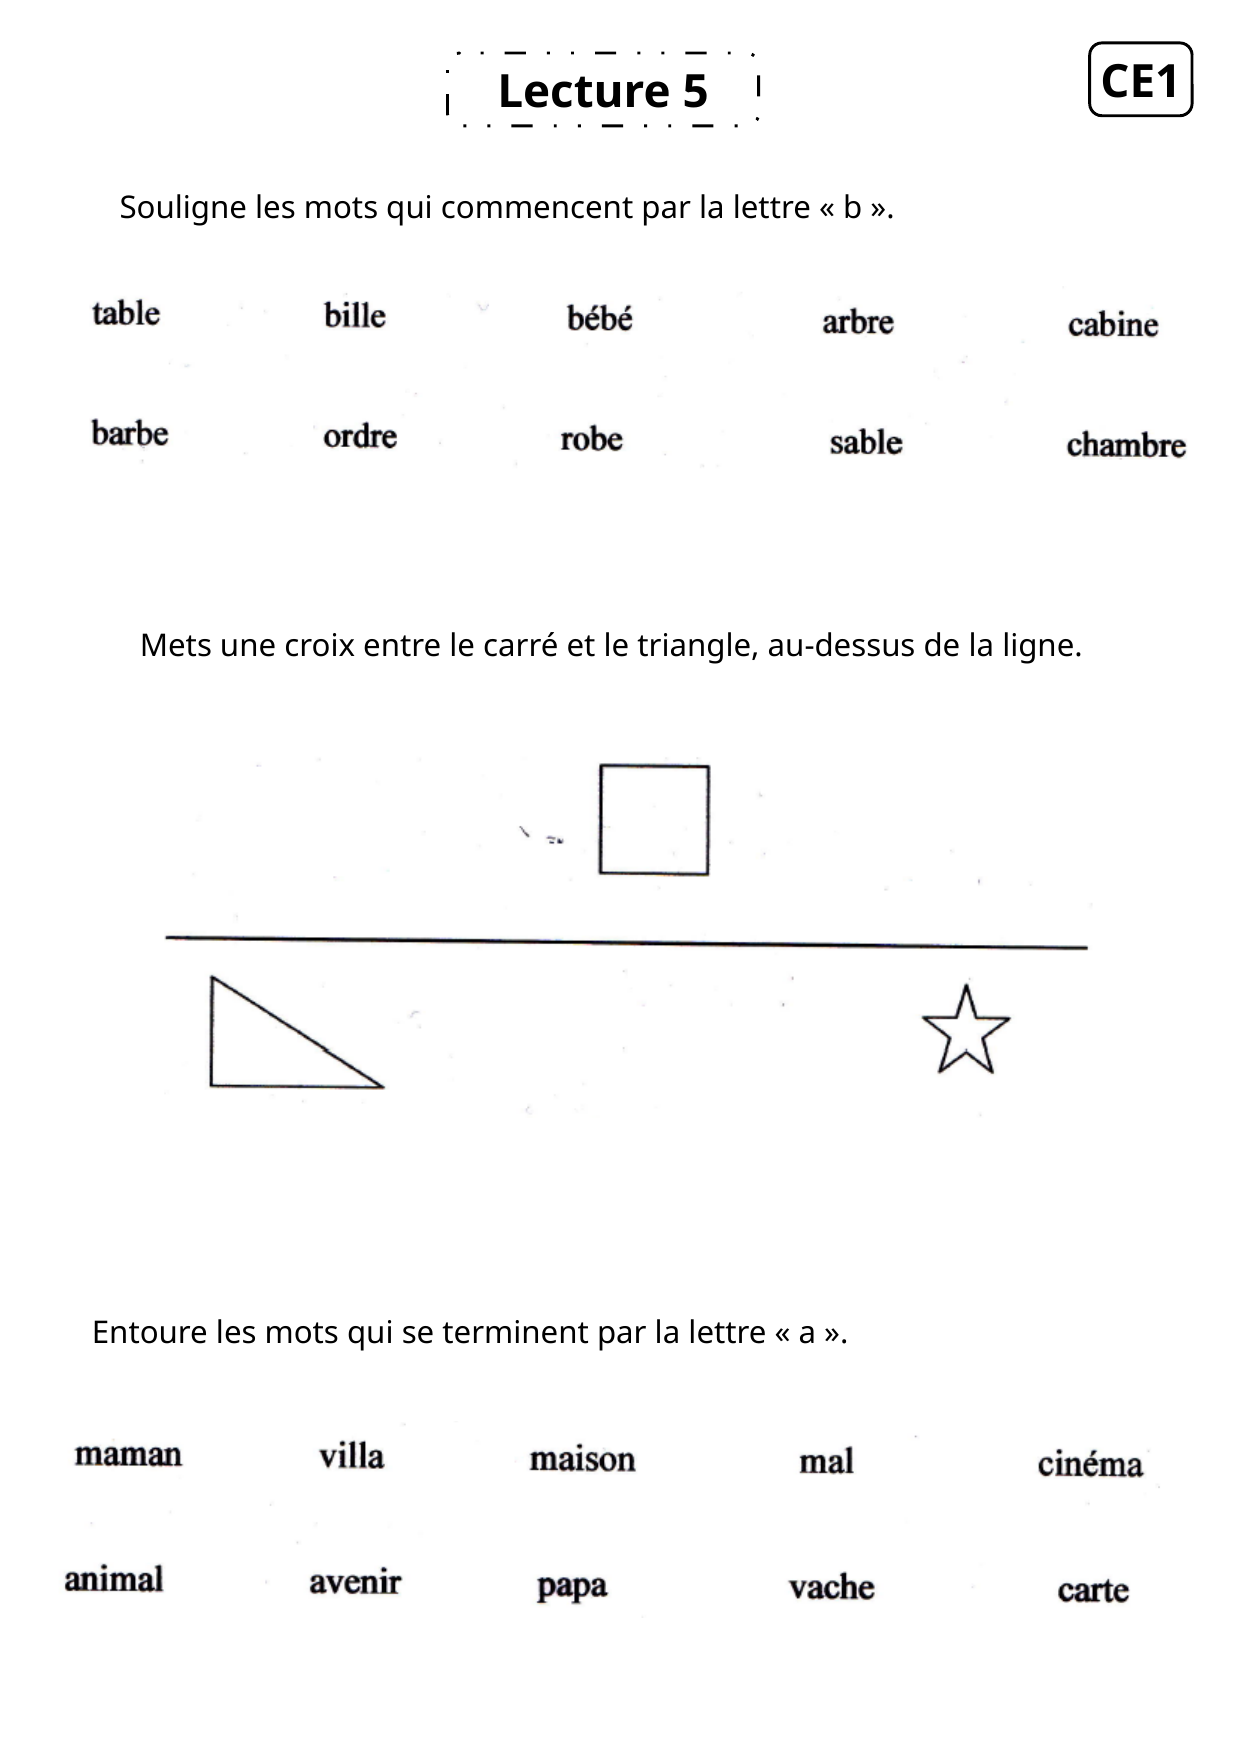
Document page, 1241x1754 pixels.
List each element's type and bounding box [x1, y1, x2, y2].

picture [163, 745, 1099, 1118]
picture [77, 286, 1200, 474]
picture [52, 1421, 1165, 1618]
